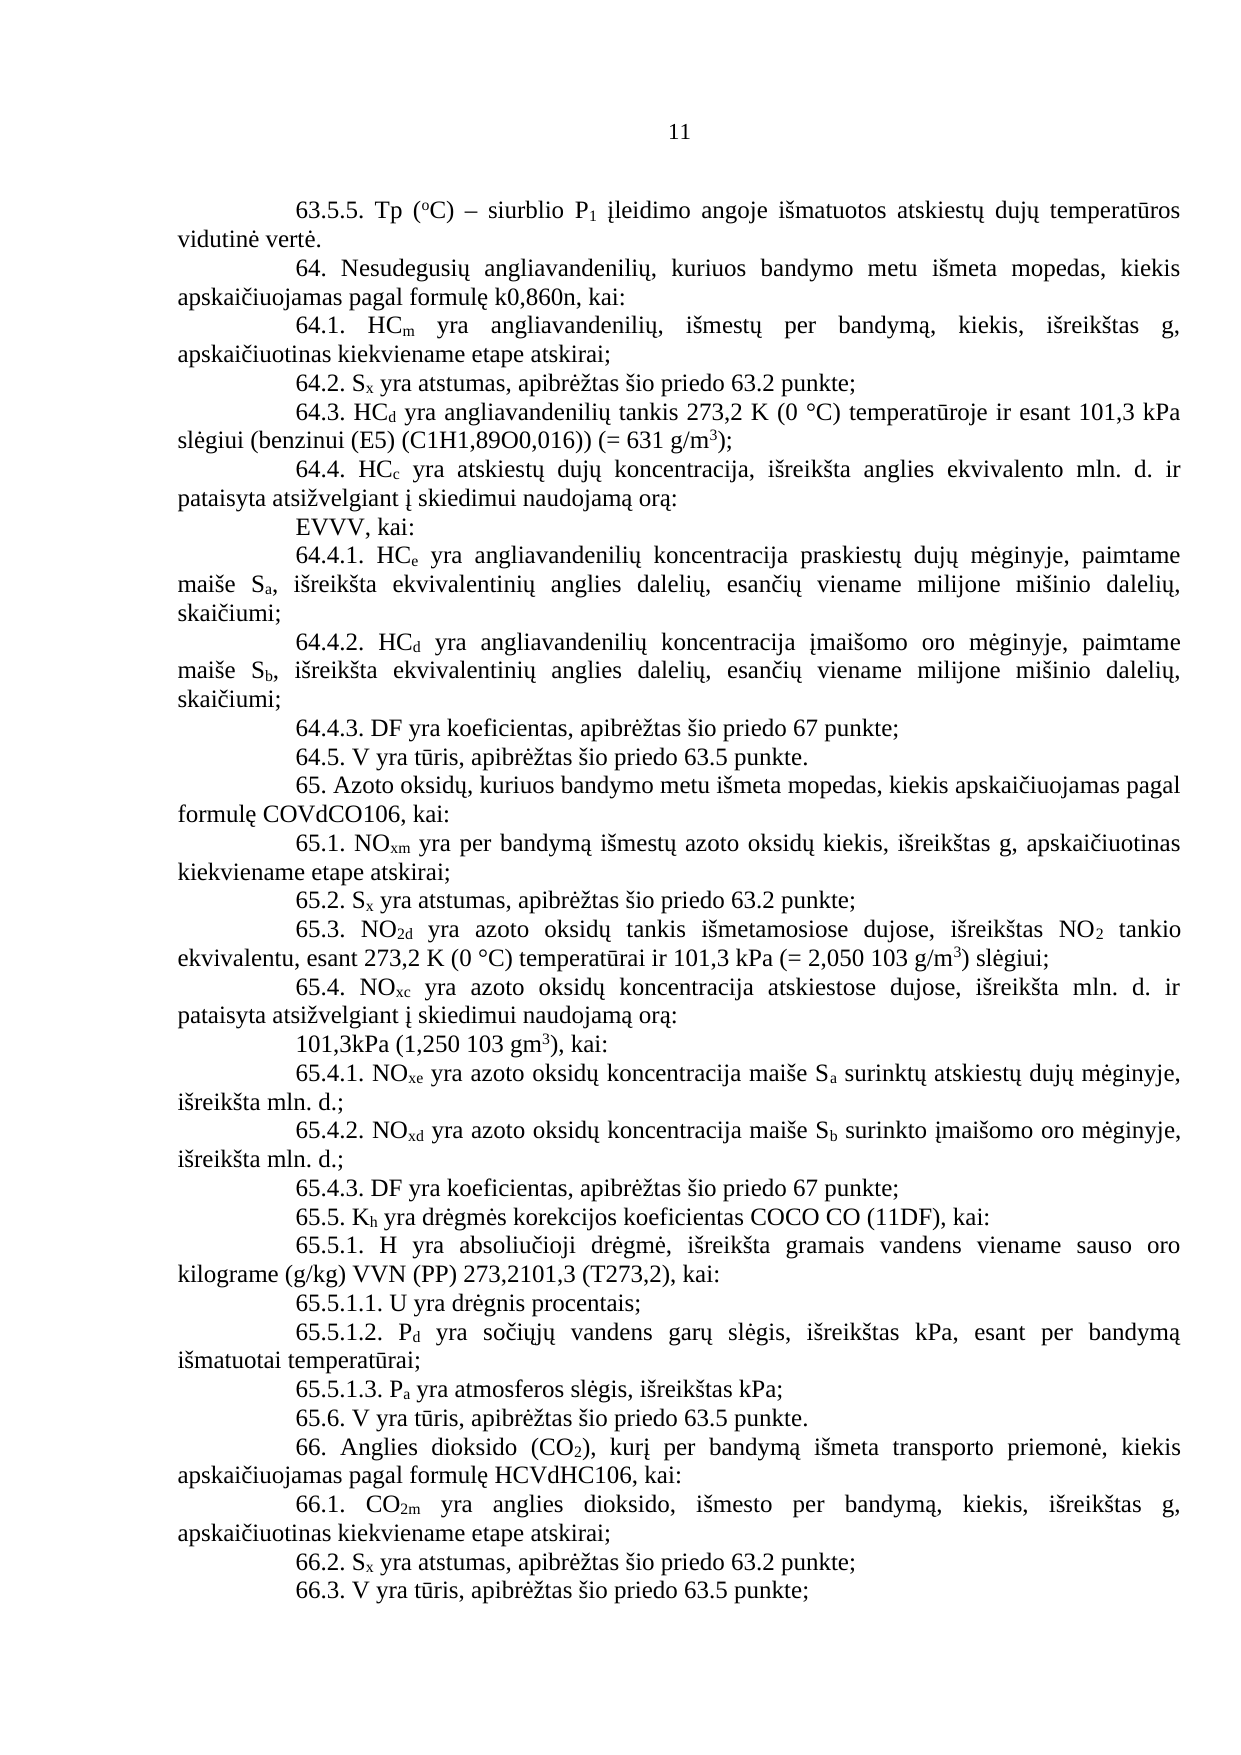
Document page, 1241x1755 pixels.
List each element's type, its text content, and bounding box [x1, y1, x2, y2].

text 66.3. V yra tūris, apibrėžtas šio priedo 63.5 punkte; [177, 1576, 1181, 1604]
text 65. Azoto oksidų, kuriuos bandymo metu išmeta mopedas, kiekis apskaičiuojamas pagal formulę COVdCO106, kai: [177, 771, 1181, 828]
text 65.6. V yra tūris, apibrėžtas šio priedo 63.5 punkte. [177, 1403, 1181, 1432]
text 64. Nesudegusių angliavandenilių, kuriuos bandymo metu išmeta mopedas, kiekis apskaičiuojamas pagal formulę k0,860n, kai: [177, 253, 1181, 311]
text 66. Anglies dioksido (CO2), kurį per bandymą išmeta transporto priemonė, kiekis apskaičiuojamas pagal formulę HCVdHC106, kai: [177, 1432, 1181, 1489]
text 65.3. NO2d yra azoto oksidų tankis išmetamosiose dujose, išreikštas NO2 tankio ekvivalentu, esant 273,2 K (0 °C) temperatūrai ir 101,3 kPa (= 2,050 103 g/m3) slėgiui; [177, 914, 1181, 972]
text 65.5. Kh yra drėgmės korekcijos koeficientas COCO CO (11DF), kai: [177, 1202, 1181, 1231]
text 65.5.1.1. U yra drėgnis procentais; [177, 1288, 1181, 1317]
text 65.2. Sx yra atstumas, apibrėžtas šio priedo 63.2 punkte; [177, 886, 1181, 914]
text 63.5.5. Tp (oC) – siurblio P1 įleidimo angoje išmatuotos atskiestų dujų temperatūros vidutinė vertė. [177, 196, 1181, 253]
text 64.1. HCm yra angliavandenilių, išmestų per bandymą, kiekis, išreikštas g, apskaičiuotinas kiekviename etape atskirai; [177, 311, 1181, 368]
text 64.3. HCd yra angliavandenilių tankis 273,2 K (0 °C) temperatūroje ir esant 101,3 kPa slėgiui (benzinui (E5) (C1H1,89O0,016)) (= 631 g/m3); [177, 397, 1181, 454]
text 64.4.2. HCd yra angliavandenilių koncentracija įmaišomo oro mėginyje, paimtame maiše Sb, išreikšta ekvivalentinių anglies dalelių, esančių viename milijone mišinio dalelių, skaičiumi; [177, 627, 1181, 713]
text 64.5. V yra tūris, apibrėžtas šio priedo 63.5 punkte. [177, 742, 1181, 771]
text 66.2. Sx yra atstumas, apibrėžtas šio priedo 63.2 punkte; [177, 1547, 1181, 1576]
text 65.4.3. DF yra koeficientas, apibrėžtas šio priedo 67 punkte; [177, 1173, 1181, 1202]
text 65.4.2. NOxd yra azoto oksidų koncentracija maiše Sb surinkto įmaišomo oro mėginyje, išreikšta mln. d.; [177, 1116, 1181, 1173]
text 64.4.3. DF yra koeficientas, apibrėžtas šio priedo 67 punkte; [177, 713, 1181, 742]
text 101,3kPa (1,250 103 gm3), kai: [177, 1029, 1181, 1058]
text 65.5.1.3. Pa yra atmosferos slėgis, išreikštas kPa; [177, 1374, 1181, 1403]
text 65.5.1.2. Pd yra sočiųjų vandens garų slėgis, išreikštas kPa, esant per bandymą išmatuotai temperatūrai; [177, 1317, 1181, 1374]
text 65.1. NOxm yra per bandymą išmestų azoto oksidų kiekis, išreikštas g, apskaičiuotinas kiekviename etape atskirai; [177, 828, 1181, 886]
text 65.4.1. NOxe yra azoto oksidų koncentracija maiše Sa surinktų atskiestų dujų mėginyje, išreikšta mln. d.; [177, 1058, 1181, 1116]
text 66.1. CO2m yra anglies dioksido, išmesto per bandymą, kiekis, išreikštas g, apskaičiuotinas kiekviename etape atskirai; [177, 1489, 1181, 1547]
text 65.4. NOxc yra azoto oksidų koncentracija atskiestose dujose, išreikšta mln. d. ir pataisyta atsižvelgiant į skiedimui naudojamą orą: [177, 972, 1181, 1029]
text 64.2. Sx yra atstumas, apibrėžtas šio priedo 63.2 punkte; [177, 368, 1181, 397]
text EVVV, kai: [177, 512, 1181, 541]
text 64.4. HCc yra atskiestų dujų koncentracija, išreikšta anglies ekvivalento mln. d. ir pataisyta atsižvelgiant į skiedimui naudojamą orą: [177, 454, 1181, 512]
text 65.5.1. H yra absoliučioji drėgmė, išreikšta gramais vandens viename sauso oro kilograme (g/kg) VVN (PP) 273,2101,3 (T273,2), kai: [177, 1231, 1181, 1288]
text 64.4.1. HCe yra angliavandenilių koncentracija praskiestų dujų mėginyje, paimtame maiše Sa, išreikšta ekvivalentinių anglies dalelių, esančių viename milijone mišinio dalelių, skaičiumi; [177, 541, 1181, 627]
